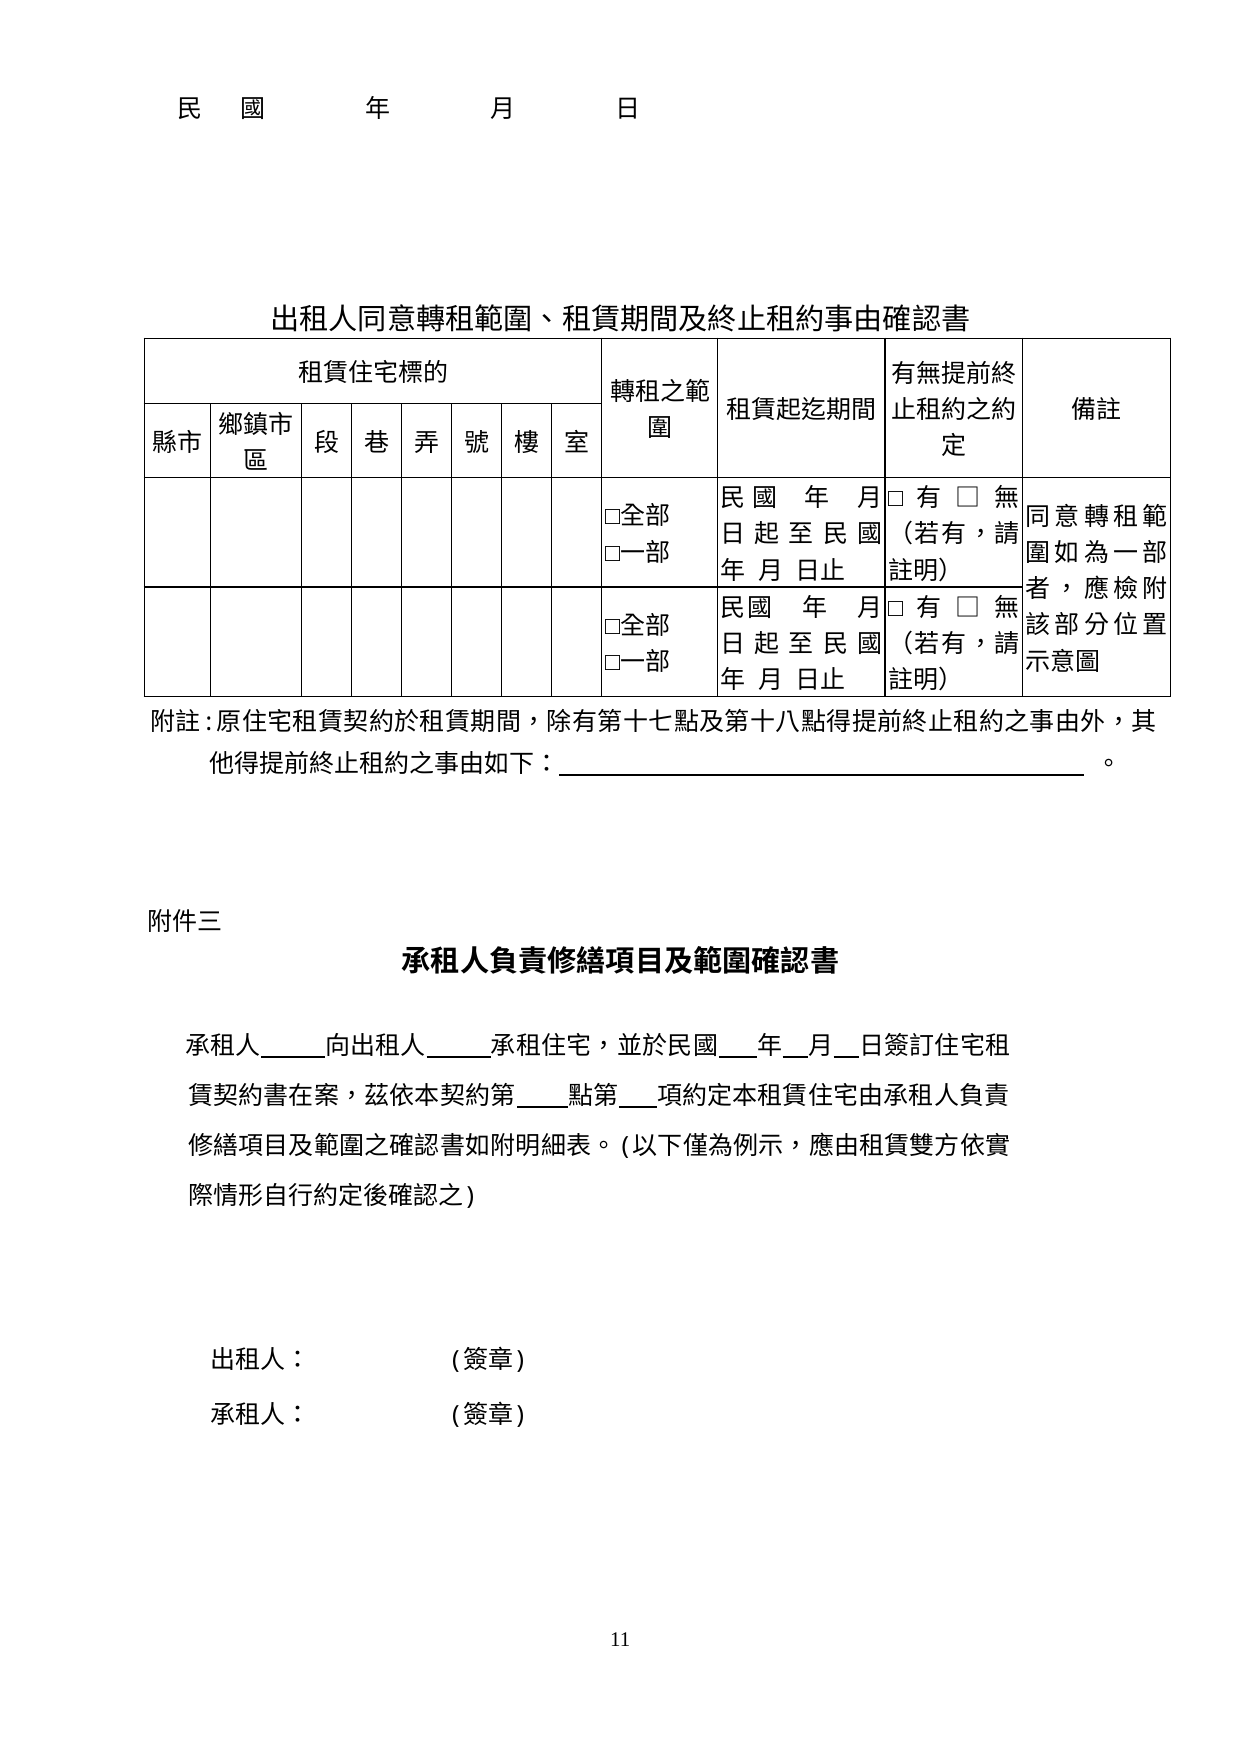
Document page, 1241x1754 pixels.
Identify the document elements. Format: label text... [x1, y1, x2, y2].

table_cell 段 [302, 404, 351, 477]
text 出租人同意轉租範圍、租賃期間及終止租約事由確認書 [148, 295, 1092, 337]
table_cell 巷 [352, 404, 401, 477]
text 附註:原住宅租賃契約於租賃期間，除有第十七點及第十八點得提前終止租約之事由外，其他得提前終止租約之事由如下： 。 [150, 697, 1157, 781]
table_cell [402, 588, 451, 696]
table_cell □全部 □一部 [602, 478, 717, 586]
table_header 租賃起迄期間 [718, 339, 884, 477]
table_cell [302, 478, 351, 586]
text 承租人： (簽章) [210, 1379, 1011, 1435]
table_cell [211, 478, 301, 586]
text 民 國 年 月 日 [148, 89, 1092, 125]
table_cell 弄 [402, 404, 451, 477]
table_cell 室 [552, 404, 601, 477]
table_cell [302, 588, 351, 696]
table_cell [502, 478, 551, 586]
table_cell 民國 年 月 日起至民國 年 月 日止 [718, 588, 884, 696]
text 承租人 向出租人 承租住宅，並於民國 年 月 日簽訂住宅租賃契約書在案，茲依本契約第 點第 項約定本租賃住宅由承租人負責修繕項目及範圍之確認書如附明細表。(以下僅為例示，應由租賃雙方依實際情形自行約定後確認之) [185, 1014, 1011, 1214]
table_cell 同意轉租範圍如為一部者，應檢附該部分位置示意圖 [1023, 478, 1170, 696]
table_cell [145, 588, 210, 696]
table_cell [352, 588, 401, 696]
table_cell [502, 588, 551, 696]
table_cell □全部 □一部 [602, 588, 717, 696]
table_cell 鄉鎮市區 [211, 404, 301, 477]
text 承租人負責修繕項目及範圍確認書 [148, 938, 1092, 980]
table_cell 樓 [502, 404, 551, 477]
table_cell □有□無（若有，請註明） [886, 478, 1022, 586]
table_cell [552, 588, 601, 696]
table_cell □有□無（若有，請註明） [886, 588, 1022, 696]
text 附件三 [148, 902, 1092, 938]
table_cell [402, 478, 451, 586]
table_cell [352, 478, 401, 586]
table_header 轉租之範圍 [602, 339, 717, 477]
table_cell 縣市 [145, 404, 210, 477]
table_cell [145, 478, 210, 586]
table_cell [211, 588, 301, 696]
text 出租人： (簽章) [210, 1327, 1092, 1379]
table_cell 號 [452, 404, 501, 477]
table_cell [452, 478, 501, 586]
table_header 有無提前終止租約之約定 [886, 339, 1022, 477]
table_cell 民國 年 月 日起至民國 年 月 日止 [718, 478, 884, 586]
table_cell [552, 478, 601, 586]
table_cell [452, 588, 501, 696]
table_header 租賃住宅標的 [145, 339, 601, 403]
table_header 備註 [1023, 339, 1170, 477]
